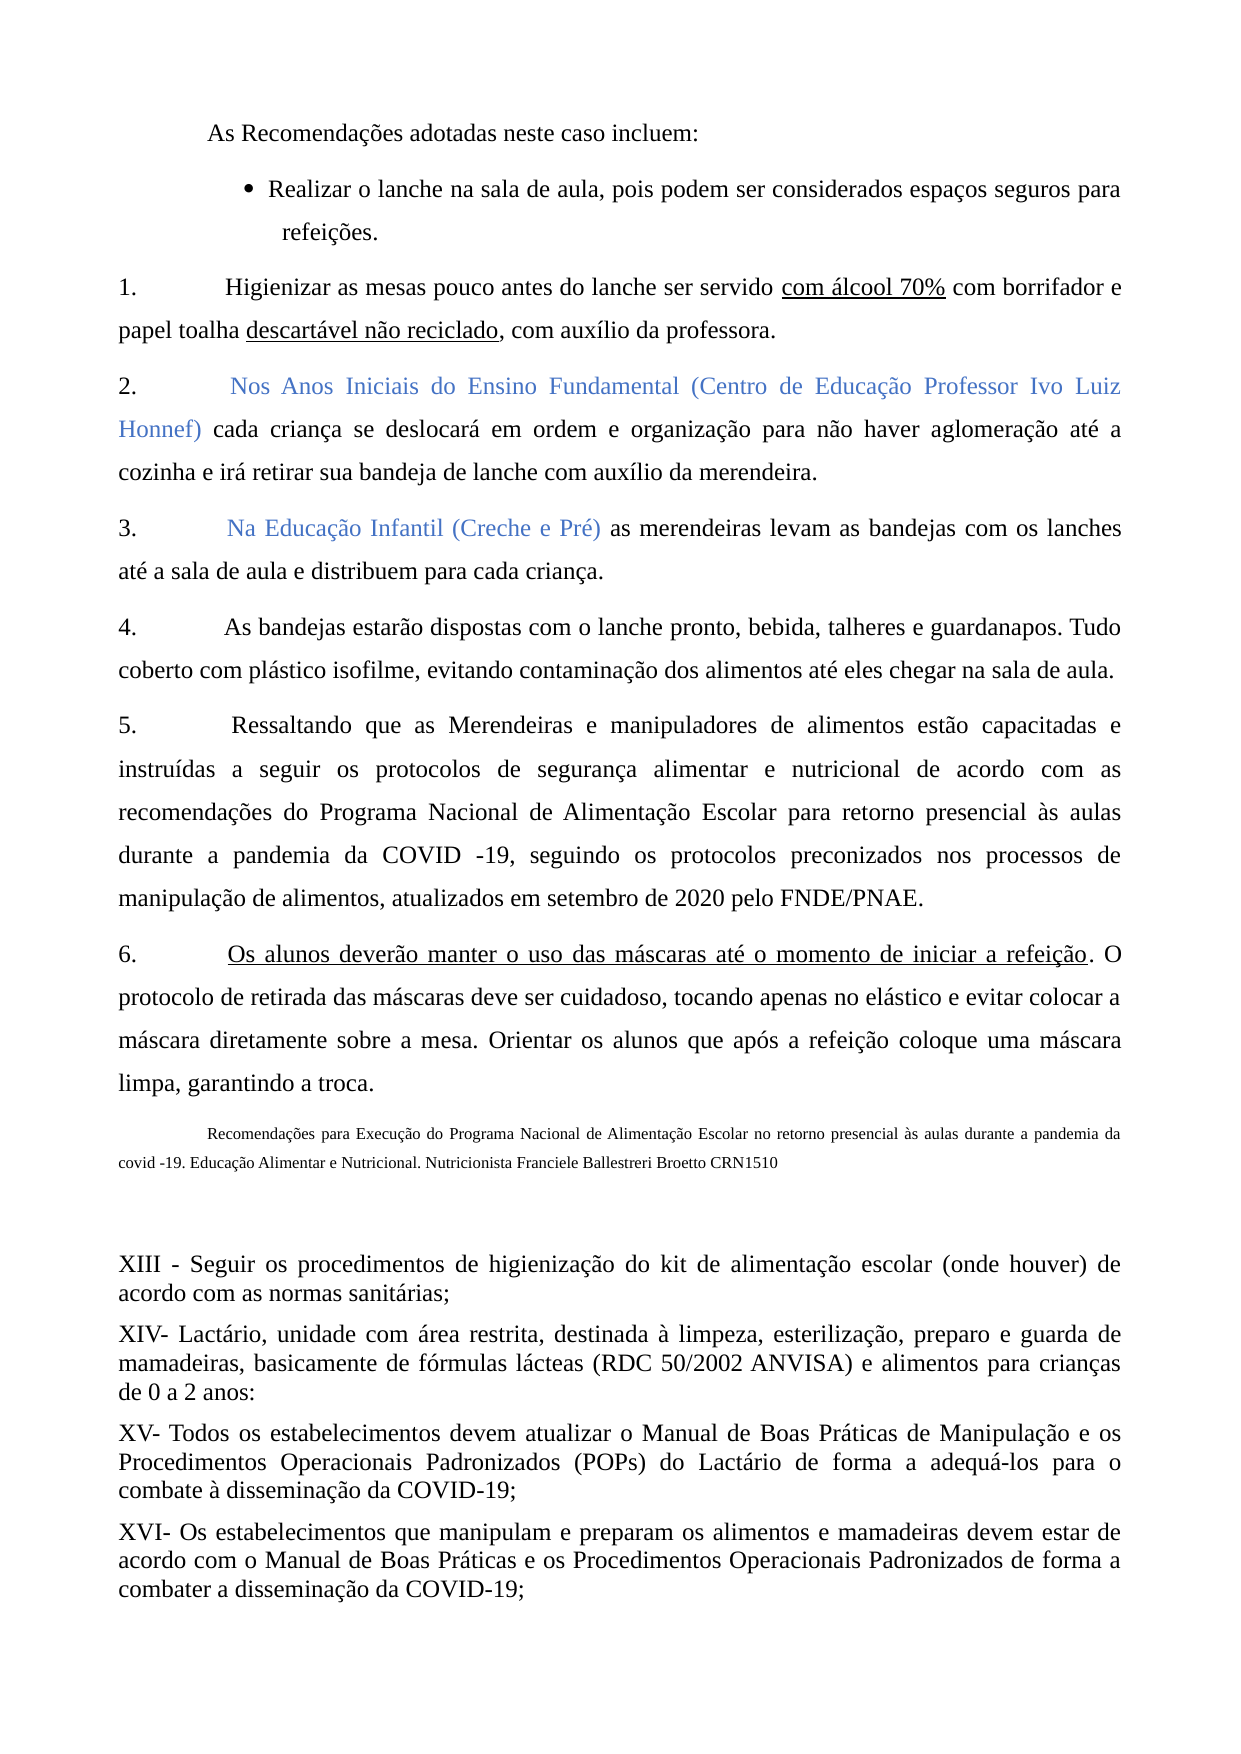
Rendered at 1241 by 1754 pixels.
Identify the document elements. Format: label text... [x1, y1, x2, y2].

text As Recomendações adotadas neste caso incluem: [118, 118, 1122, 147]
text 4. As bandejas estarão dispostas com o lanche pronto, bebida, talheres e guardanapos. Tudo coberto com plástico isofilme, evitando contaminação dos alimentos até eles chegar na sala de aula. [118, 612, 1122, 684]
text XIII - Seguir os procedimentos de higienização do kit de alimentação escolar (onde houver) de acordo com as normas sanitárias; [118, 1249, 1122, 1307]
text XV- Todos os estabelecimentos devem atualizar o Manual de Boas Práticas de Manipulação e os Procedimentos Operacionais Padronizados (POPs) do Lactário de forma a adequá-los para o combate à disseminação da COVID-19; [118, 1418, 1122, 1504]
text XVI- Os estabelecimentos que manipulam e preparam os alimentos e mamadeiras devem estar de acordo com o Manual de Boas Práticas e os Procedimentos Operacionais Padronizados de forma a combater a disseminação da COVID-19; [118, 1517, 1122, 1603]
text 5. Ressaltando que as Merendeiras e manipuladores de alimentos estão capacitadas e instruídas a seguir os protocolos de segurança alimentar e nutricional de acordo com as recomendações do Programa Nacional de Alimentação Escolar para retorno presencial às aulas durante a pandemia da COVID -19, seguindo os protocolos preconizados nos processos de manipulação de alimentos, atualizados em setembro de 2020 pelo FNDE/PNAE. [118, 711, 1122, 912]
text 2. Nos Anos Iniciais do Ensino Fundamental (Centro de Educação Professor Ivo Luiz Honnef) cada criança se deslocará em ordem e organização para não haver aglomeração até a cozinha e irá retirar sua bandeja de lanche com auxílio da merendeira. [118, 371, 1122, 486]
text 6. Os alunos deverão manter o uso das máscaras até o momento de iniciar a refeição. O protocolo de retirada das máscaras deve ser cuidadoso, tocando apenas no elástico e evitar colocar a máscara diretamente sobre a mesa. Orientar os alunos que após a refeição coloque uma máscara limpa, garantindo a troca. [118, 939, 1122, 1097]
text 1. Higienizar as mesas pouco antes do lanche ser servido com álcool 70% com borrifador e papel toalha descartável não reciclado, com auxílio da professora. [118, 272, 1122, 344]
text Recomendações para Execução do Programa Nacional de Alimentação Escolar no retorno presencial às aulas durante a pandemia da covid -19. Educação Alimentar e Nutricional. Nutricionista Franciele Ballestreri Broetto CRN1510 [118, 1124, 1122, 1172]
text 3. Na Educação Infantil (Creche e Pré) as merendeiras levam as bandejas com os lanches até a sala de aula e distribuem para cada criança. [118, 513, 1122, 585]
text · Realizar o lanche na sala de aula, pois podem ser considerados espaços seguros para refeições. [244, 174, 1122, 246]
text XIV- Lactário, unidade com área restrita, destinada à limpeza, esterilização, preparo e guarda de mamadeiras, basicamente de fórmulas lácteas (RDC 50/2002 ANVISA) e alimentos para crianças de 0 a 2 anos: [118, 1319, 1122, 1406]
